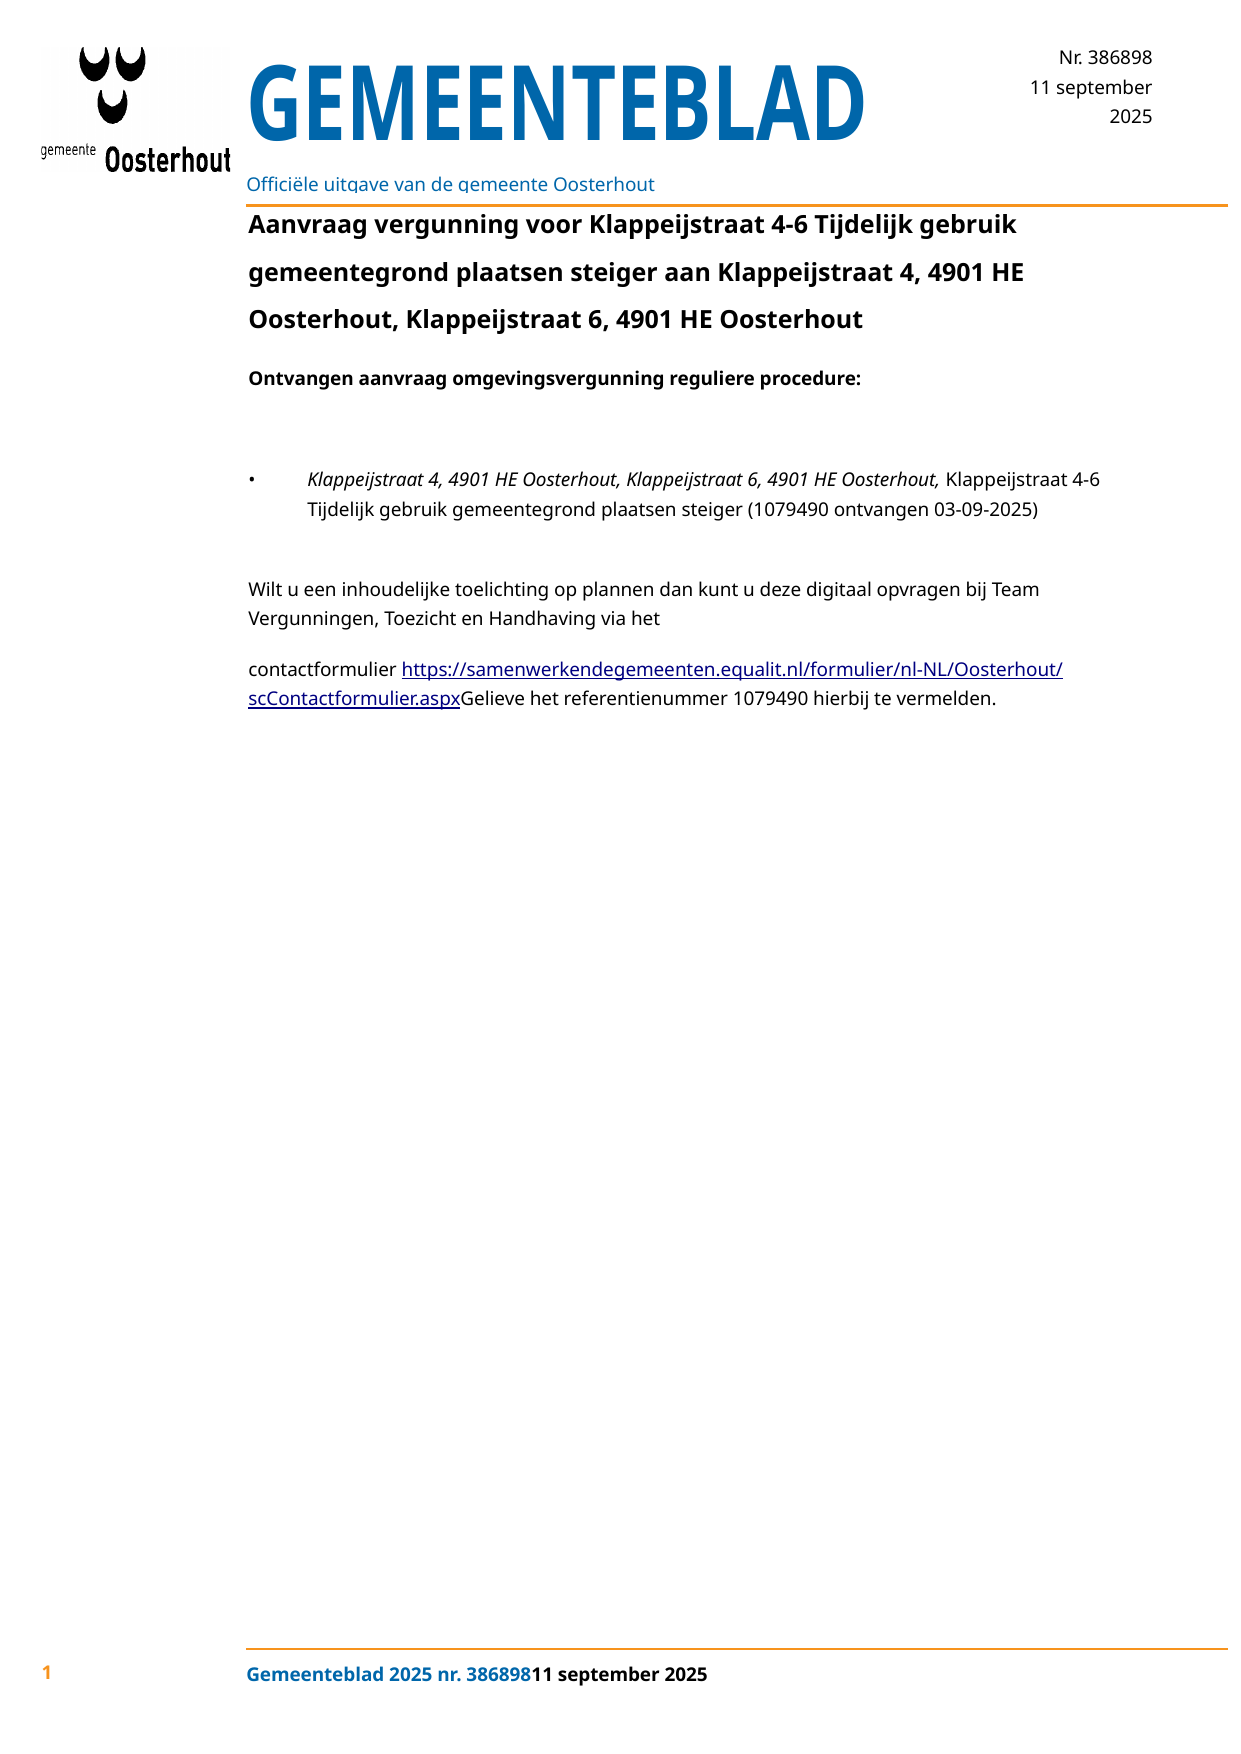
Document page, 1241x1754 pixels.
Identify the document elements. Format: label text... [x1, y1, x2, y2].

picture [41, 47, 231, 172]
text Aanvraag vergunning voor Klappeijstraat 4-6 Tijdelijk gebruik gemeentegrond plaatsen steiger aan Klappeijstraat 4, 4901 HE Oosterhout, Klappeijstraat 6, 4901 HE Oosterhout [248, 207, 1152, 336]
text contactformulier https://samenwerkendegemeenten.equalit.nl/formulier/nl-NL/Oosterhout/scContactformulier.aspxGelieve het referentienummer 1079490 hierbij te vermelden. [248, 656, 1152, 711]
list Klappeijstraat 4, 4901 HE Oosterhout, Klappeijstraat 6, 4901 HE Oosterhout, Klappeijstraat 4-6 Tijdelijk gebruik gemeentegrond plaatsen steiger (1079490 ontvangen 03-09-2025) [248, 466, 1152, 522]
text Wilt u een inhoudelijke toelichting op plannen dan kunt u deze digitaal opvragen bij Team Vergunningen, Toezicht en Handhaving via het [248, 576, 1152, 631]
text Ontvangen aanvraag omgevingsvergunning reguliere procedure: [248, 366, 1152, 391]
